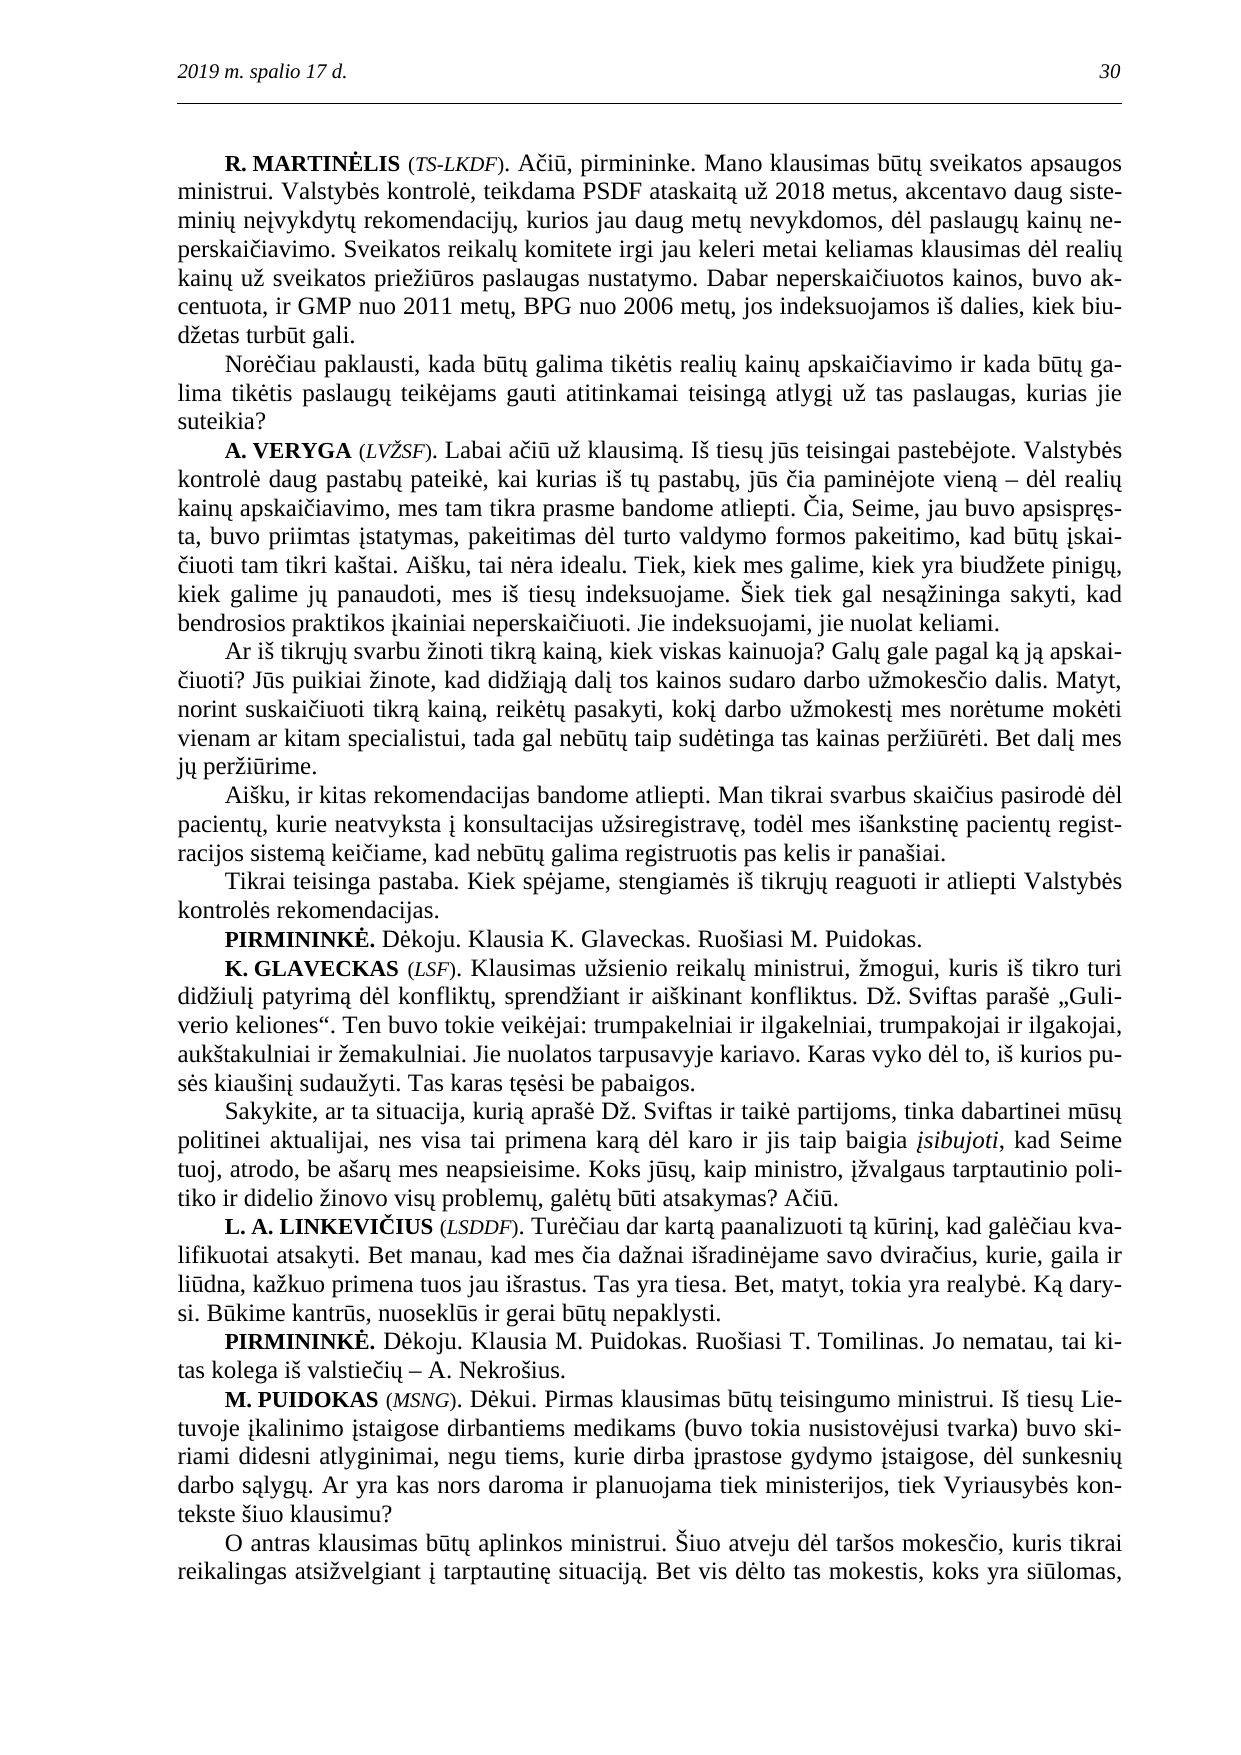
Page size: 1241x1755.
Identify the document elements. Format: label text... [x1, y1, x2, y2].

text M. PUIDOKAS (MSNG). Dė­kui. Pir­mas klau­si­mas bū­tų tei­sin­gu­mo mi­nist­rui. Iš tie­sų Lie­tu­vo­je įka­li­ni­mo įstai­go­se dir­ban­tiems me­di­kams (bu­vo to­kia nu­si­sto­vė­ju­si tvar­ka) bu­vo ski­ria­mi di­des­ni at­ly­gi­ni­mai, ne­gu tiems, ku­rie dir­ba įpras­to­se gy­dy­mo įstai­go­se, dėl sun­kes­nių dar­bo są­ly­gų. Ar yra kas nors da­ro­ma ir pla­nuo­ja­ma tiek mi­nis­te­ri­jos, tiek Vy­riau­sy­bės kon­teks­te šiuo klau­si­mu? [177, 1384, 1122, 1528]
text Sa­ky­ki­te, ar ta si­tu­a­ci­ja, ku­rią ap­ra­šė Dž. Svif­tas ir tai­kė par­ti­joms, tin­ka da­bar­ti­nei mū­sų po­li­ti­nei ak­tu­a­li­jai, nes vi­sa tai pri­me­na ka­rą dėl ka­ro ir jis taip bai­gia įsi­bu­jo­ti, kad Sei­me tuoj, at­ro­do, be aša­rų mes neap­si­ei­si­me. Koks jū­sų, kaip mi­nist­ro, įžval­gaus tarp­tau­ti­nio po­li­ti­ko ir di­de­lio ži­no­vo vi­sų pro­ble­mų, ga­lė­tų bū­ti at­sa­ky­mas? Ačiū. [177, 1096, 1122, 1211]
text Tik­rai tei­sin­ga pa­sta­ba. Kiek spė­ja­me, sten­gia­mės iš tik­rų­jų re­a­guo­ti ir at­liep­ti Vals­ty­bės kon­tro­lės re­ko­men­da­ci­jas. [177, 866, 1122, 924]
text Aiš­ku, ir ki­tas re­ko­men­da­ci­jas ban­do­me at­liep­ti. Man tik­rai svar­bus skai­čius pa­si­ro­dė dėl pa­cien­tų, ku­rie ne­at­vyks­ta į kon­sul­ta­ci­jas už­si­re­gist­ra­vę, to­dėl mes iš­anks­ti­nę pa­cien­tų re­gist­ra­ci­jos sis­te­mą kei­čia­me, kad ne­bū­tų ga­li­ma re­gist­ruo­tis pas ke­lis ir pa­na­šiai. [177, 780, 1122, 866]
text L. A. LINKEVIČIUS (LSDDF). Tu­rė­čiau dar kar­tą pa­ana­li­zuo­ti tą kū­ri­nį, kad ga­lė­čiau kva­li­fi­kuo­tai at­sa­ky­ti. Bet ma­nau, kad mes čia daž­nai iš­ra­di­nė­ja­me sa­vo dvi­ra­čius, ku­rie, gai­la ir liūd­na, kaž­kuo pri­me­na tuos jau iš­ras­tus. Tas yra tie­sa. Bet, ma­tyt, to­kia yra re­a­ly­bė. Ką da­ry­si. Bū­ki­me kan­trūs, nuo­sek­lūs ir ge­rai bū­tų ne­pa­klys­ti. [177, 1211, 1122, 1326]
text O ant­ras klau­si­mas bū­tų ap­lin­kos mi­nist­rui. Šiuo at­ve­ju dėl tar­šos mo­kes­čio, ku­ris tik­rai rei­ka­lin­gas at­si­žvel­giant į tarp­tau­ti­nę si­tu­a­ci­ją. Bet vis dėl­to tas mo­kes­tis, koks yra siū­lo­mas, [177, 1528, 1122, 1585]
text A. VERYGA (LVŽSF). La­bai ačiū už klau­si­mą. Iš tie­sų jūs tei­sin­gai pa­ste­bė­jo­te. Vals­ty­bės kon­tro­lė daug pa­sta­bų pa­tei­kė, kai ku­rias iš tų pa­sta­bų, jūs čia pa­mi­nė­jo­te vie­ną – dėl re­a­lių kai­nų ap­skai­čia­vi­mo, mes tam tik­ra pras­me ban­do­me at­liep­ti. Čia, Sei­me, jau bu­vo ap­si­spręs­ta, bu­vo pri­im­tas įsta­ty­mas, pa­kei­ti­mas dėl tur­to val­dy­mo for­mos pa­kei­ti­mo, kad bū­tų įskai­čiuo­ti tam tik­ri kaš­tai. Aiš­ku, tai nė­ra ide­a­lu. Tiek, kiek mes ga­li­me, kiek yra biu­dže­te pi­ni­gų, kiek ga­li­me jų pa­nau­do­ti, mes iš tie­sų in­dek­suo­ja­me. Šiek tiek gal ne­są­ži­nin­ga sa­ky­ti, kad ben­dro­sios prak­ti­kos įkai­niai ne­per­skai­čiuo­ti. Jie in­dek­suo­ja­mi, jie nuo­lat ke­lia­mi. [177, 435, 1122, 636]
text No­rė­čiau pa­klaus­ti, ka­da bū­tų ga­li­ma ti­kė­tis re­a­lių kai­nų ap­skai­čia­vi­mo ir ka­da bū­tų ga­lima ti­kė­tis pa­slau­gų tei­kė­jams gau­ti ati­tin­ka­mai tei­sin­gą at­ly­gį už tas pa­slau­gas, ku­rias jie sutei­kia? [177, 349, 1122, 435]
text Ar iš tik­rų­jų svar­bu ži­no­ti tik­rą kai­ną, kiek vis­kas kai­nuo­ja? Ga­lų ga­le pa­gal ką ją ap­skai­čiuo­ti? Jūs pui­kiai ži­no­te, kad di­dži­ą­ją da­lį tos kai­nos su­da­ro dar­bo už­mo­kes­čio da­lis. Ma­tyt, no­rint su­skai­čiuo­ti tik­rą kai­ną, rei­kė­tų pa­sa­ky­ti, ko­kį dar­bo už­mo­kes­tį mes no­rė­tu­me mo­kė­ti vie­nam ar ki­tam spe­cia­lis­tui, ta­da gal ne­bū­tų taip su­dė­tin­ga tas kai­nas per­žiū­rė­ti. Bet da­lį mes jų per­žiū­ri­me. [177, 636, 1122, 780]
text R. MARTINĖLIS (TS-LKDF). Ačiū, pir­mi­nin­ke. Ma­no klau­si­mas bū­tų svei­ka­tos ap­sau­gos mi­nist­rui. Vals­ty­bės kon­tro­lė, teik­da­ma PSDF ata­skai­tą už 2018 me­tus, ak­cen­ta­vo daug sis­te­mi­nių ne­įvyk­dy­tų re­ko­men­da­ci­jų, ku­rios jau daug me­tų ne­vyk­do­mos, dėl pa­slau­gų kai­nų ne­per­skai­čia­vi­mo. Svei­ka­tos rei­ka­lų ko­mi­te­te ir­gi jau ke­le­ri me­tai ke­lia­mas klau­si­mas dėl re­a­lių kai­nų už svei­ka­tos prie­žiū­ros pa­slau­gas nu­sta­ty­mo. Da­bar ne­per­skai­čiuo­tos kai­nos, bu­vo ak­cen­tuo­ta, ir GMP nuo 2011 me­tų, BPG nuo 2006 me­tų, jos in­dek­suo­ja­mos iš da­lies, kiek biu­dže­tas tur­būt ga­li. [177, 148, 1122, 349]
text PIRMININKĖ. Dė­ko­ju. Klau­sia M. Pui­do­kas. Ruo­šia­si T. To­mi­li­nas. Jo ne­ma­tau, tai ki­tas ko­le­ga iš vals­tie­čių – A. Ne­kro­šius. [177, 1326, 1122, 1384]
text K. GLAVECKAS (LSF). Klau­si­mas už­sie­nio rei­ka­lų mi­nist­rui, žmo­gui, ku­ris iš tik­ro tu­ri di­džiu­lį pa­ty­ri­mą dėl kon­flik­tų, spren­džiant ir aiš­ki­nant kon­flik­tus. Dž. Svif­tas pa­ra­šė „Gu­li­ve­rio ke­lio­nes“. Ten bu­vo to­kie vei­kė­jai: trum­pa­kel­niai ir il­ga­kel­niai, trum­pa­ko­jai ir il­ga­ko­jai, aukš­ta­kul­niai ir že­ma­kul­niai. Jie nuo­la­tos tar­pu­sa­vy­je ka­ria­vo. Ka­ras vy­ko dėl to, iš ku­rios pu­sės kiau­ši­nį su­dau­žy­ti. Tas ka­ras tę­sė­si be pa­bai­gos. [177, 953, 1122, 1096]
text PIRMININKĖ. Dė­ko­ju. Klau­sia K. Gla­vec­kas. Ruo­šia­si M. Pui­do­kas. [177, 924, 1122, 953]
